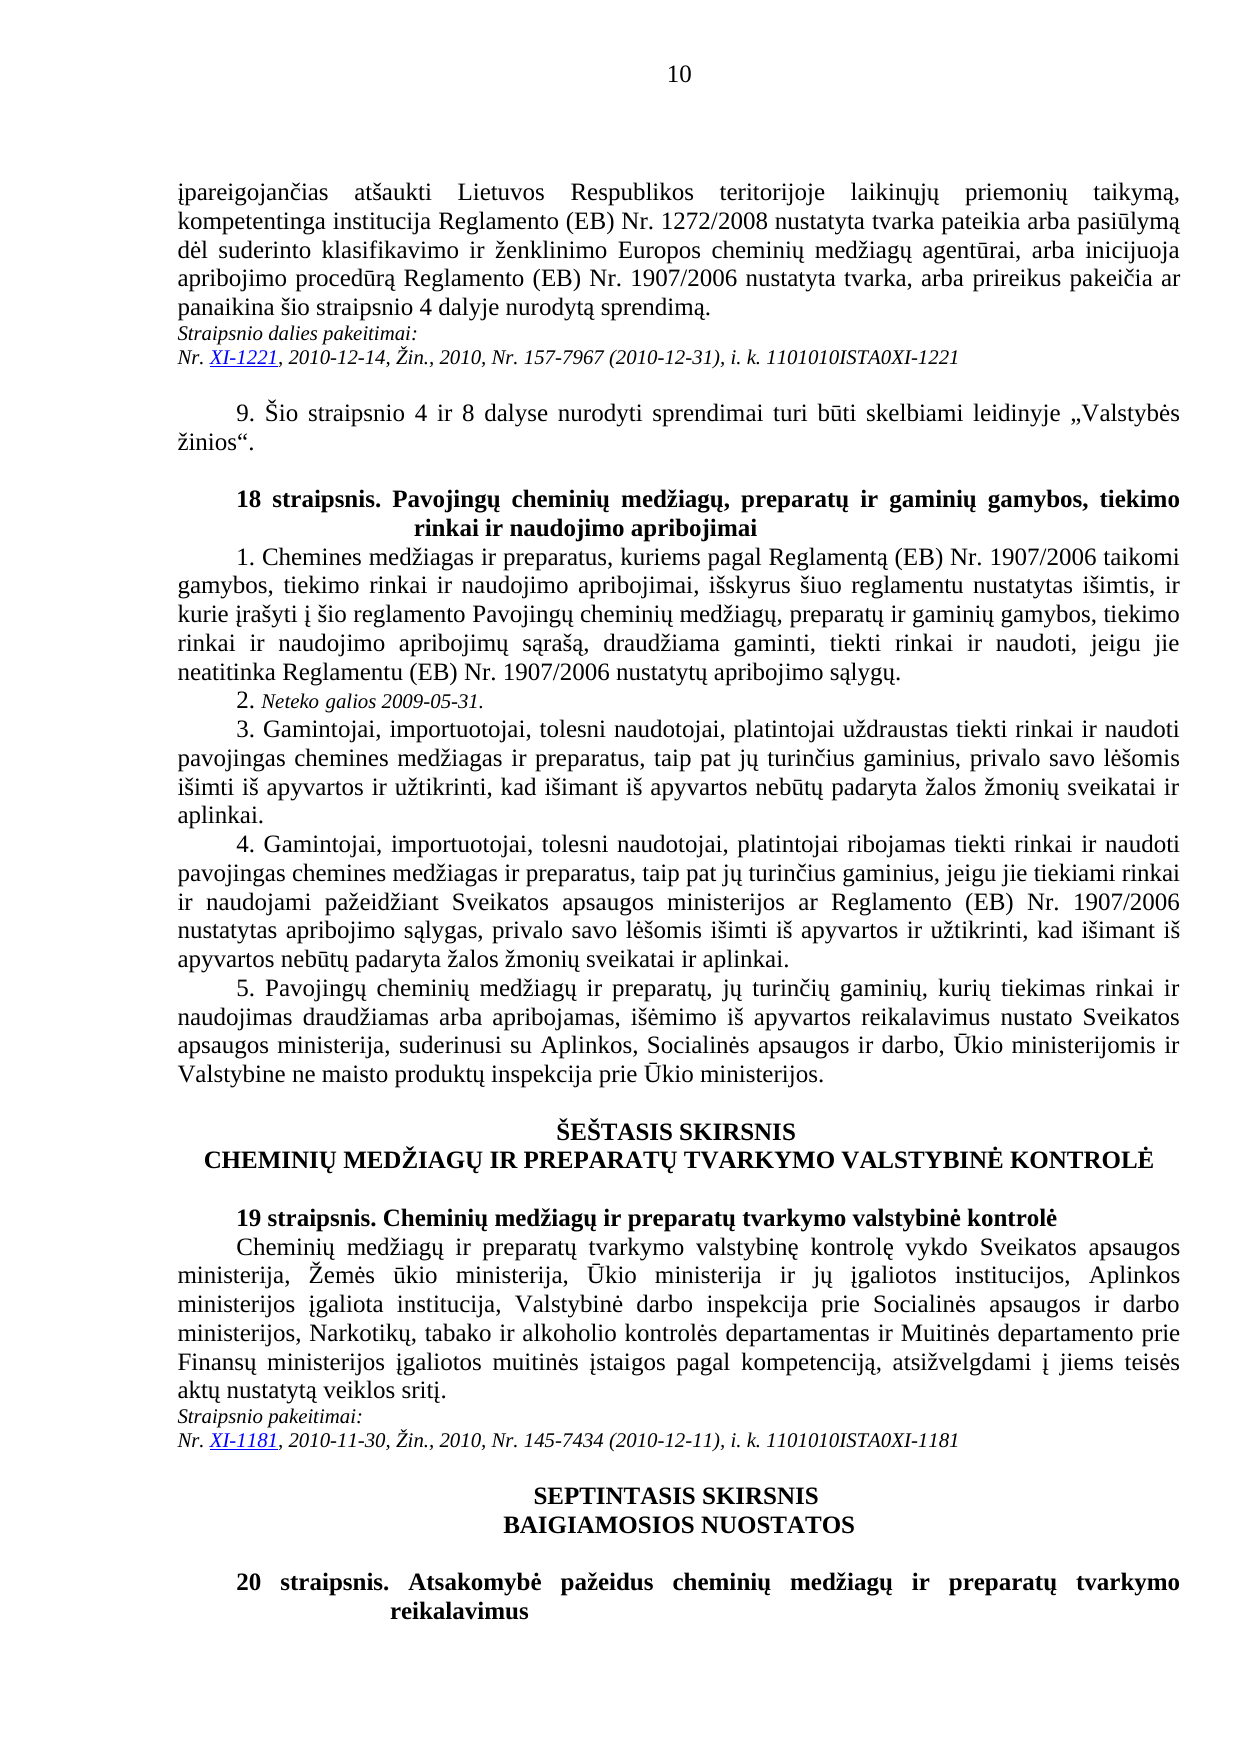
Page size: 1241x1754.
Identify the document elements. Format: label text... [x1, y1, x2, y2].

text Cheminių medžiagų ir preparatų tvarkymo valstybinę kontrolę vykdo Sveikatos apsaugos ministerija, Žemės ūkio ministerija, Ūkio ministerija ir jų įgaliotos institucijos, Aplinkos ministerijos įgaliota institucija, Valstybinė darbo inspekcija prie Socialinės apsaugos ir darbo ministerijos, Narkotikų, tabako ir alkoholio kontrolės departamentas ir Muitinės departamento prie Finansų ministerijos įgaliotos muitinės įstaigos pagal kompetenciją, atsižvelgdami į jiems teisės aktų nustatytą veiklos sritį. [177, 1232, 1181, 1404]
text BAIGIAMOSIOS NUOSTATOS [177, 1510, 1181, 1538]
text 20 straipsnis. Atsakomybė pažeidus cheminių medžiagų ir preparatų tvarkymo reikalavimus [236, 1567, 1181, 1625]
text Straipsnio dalies pakeitimai: [177, 321, 1181, 345]
text įpareigojančias atšaukti Lietuvos Respublikos teritorijoje laikinųjų priemonių taikymą, kompetentinga institucija Reglamento (EB) Nr. 1272/2008 nustatyta tvarka pateikia arba pasiūlymą dėl suderinto klasifikavimo ir ženklinimo Europos cheminių medžiagų agentūrai, arba inicijuoja apribojimo procedūrą Reglamento (EB) Nr. 1907/2006 nustatyta tvarka, arba prireikus pakeičia ar panaikina šio straipsnio 4 dalyje nurodytą sprendimą. [177, 177, 1181, 321]
text 1. Chemines medžiagas ir preparatus, kuriems pagal Reglamentą (EB) Nr. 1907/2006 taikomi gamybos, tiekimo rinkai ir naudojimo apribojimai, išskyrus šiuo reglamentu nustatytas išimtis, ir kurie įrašyti į šio reglamento Pavojingų cheminių medžiagų, preparatų ir gaminių gamybos, tiekimo rinkai ir naudojimo apribojimų sąrašą, draudžiama gaminti, tiekti rinkai ir naudoti, jeigu jie neatitinka Reglamentu (EB) Nr. 1907/2006 nustatytų apribojimo sąlygų. [177, 542, 1181, 685]
text 2. Neteko galios 2009-05-31. [177, 685, 1181, 714]
text SEPTINTASIS SKIRSNIS [177, 1481, 1181, 1510]
text 18 straipsnis. Pavojingų cheminių medžiagų, preparatų ir gaminių gamybos, tiekimo rinkai ir naudojimo apribojimai [236, 484, 1181, 542]
text 4. Gamintojai, importuotojai, tolesni naudotojai, platintojai ribojamas tiekti rinkai ir naudoti pavojingas chemines medžiagas ir preparatus, taip pat jų turinčius gaminius, jeigu jie tiekiami rinkai ir naudojami pažeidžiant Sveikatos apsaugos ministerijos ar Reglamento (EB) Nr. 1907/2006 nustatytas apribojimo sąlygas, privalo savo lėšomis išimti iš apyvartos ir užtikrinti, kad išimant iš apyvartos nebūtų padaryta žalos žmonių sveikatai ir aplinkai. [177, 829, 1181, 973]
text CHEMINIŲ MEDŽIAGŲ IR PREPARATŲ TVARKYMO VALSTYBINĖ KONTROLĖ [177, 1145, 1181, 1174]
text Nr. XI-1221, 2010-12-14, Žin., 2010, Nr. 157-7967 (2010-12-31), i. k. 1101010ISTA0XI-1221 [177, 345, 1181, 369]
text 9. Šio straipsnio 4 ir 8 dalyse nurodyti sprendimai turi būti skelbiami leidinyje „Valstybės žinios“. [177, 398, 1181, 455]
text 5. Pavojingų cheminių medžiagų ir preparatų, jų turinčių gaminių, kurių tiekimas rinkai ir naudojimas draudžiamas arba apribojamas, išėmimo iš apyvartos reikalavimus nustato Sveikatos apsaugos ministerija, suderinusi su Aplinkos, Socialinės apsaugos ir darbo, Ūkio ministerijomis ir Valstybine ne maisto produktų inspekcija prie Ūkio ministerijos. [177, 973, 1181, 1088]
text ŠEŠTASIS SKIRSNIS [177, 1117, 1181, 1145]
text Nr. XI-1181, 2010-11-30, Žin., 2010, Nr. 145-7434 (2010-12-11), i. k. 1101010ISTA0XI-1181 [177, 1428, 1181, 1452]
text Straipsnio pakeitimai: [177, 1404, 1181, 1428]
text 19 straipsnis. Cheminių medžiagų ir preparatų tvarkymo valstybinė kontrolė [177, 1203, 1181, 1232]
text 3. Gamintojai, importuotojai, tolesni naudotojai, platintojai uždraustas tiekti rinkai ir naudoti pavojingas chemines medžiagas ir preparatus, taip pat jų turinčius gaminius, privalo savo lėšomis išimti iš apyvartos ir užtikrinti, kad išimant iš apyvartos nebūtų padaryta žalos žmonių sveikatai ir aplinkai. [177, 714, 1181, 829]
